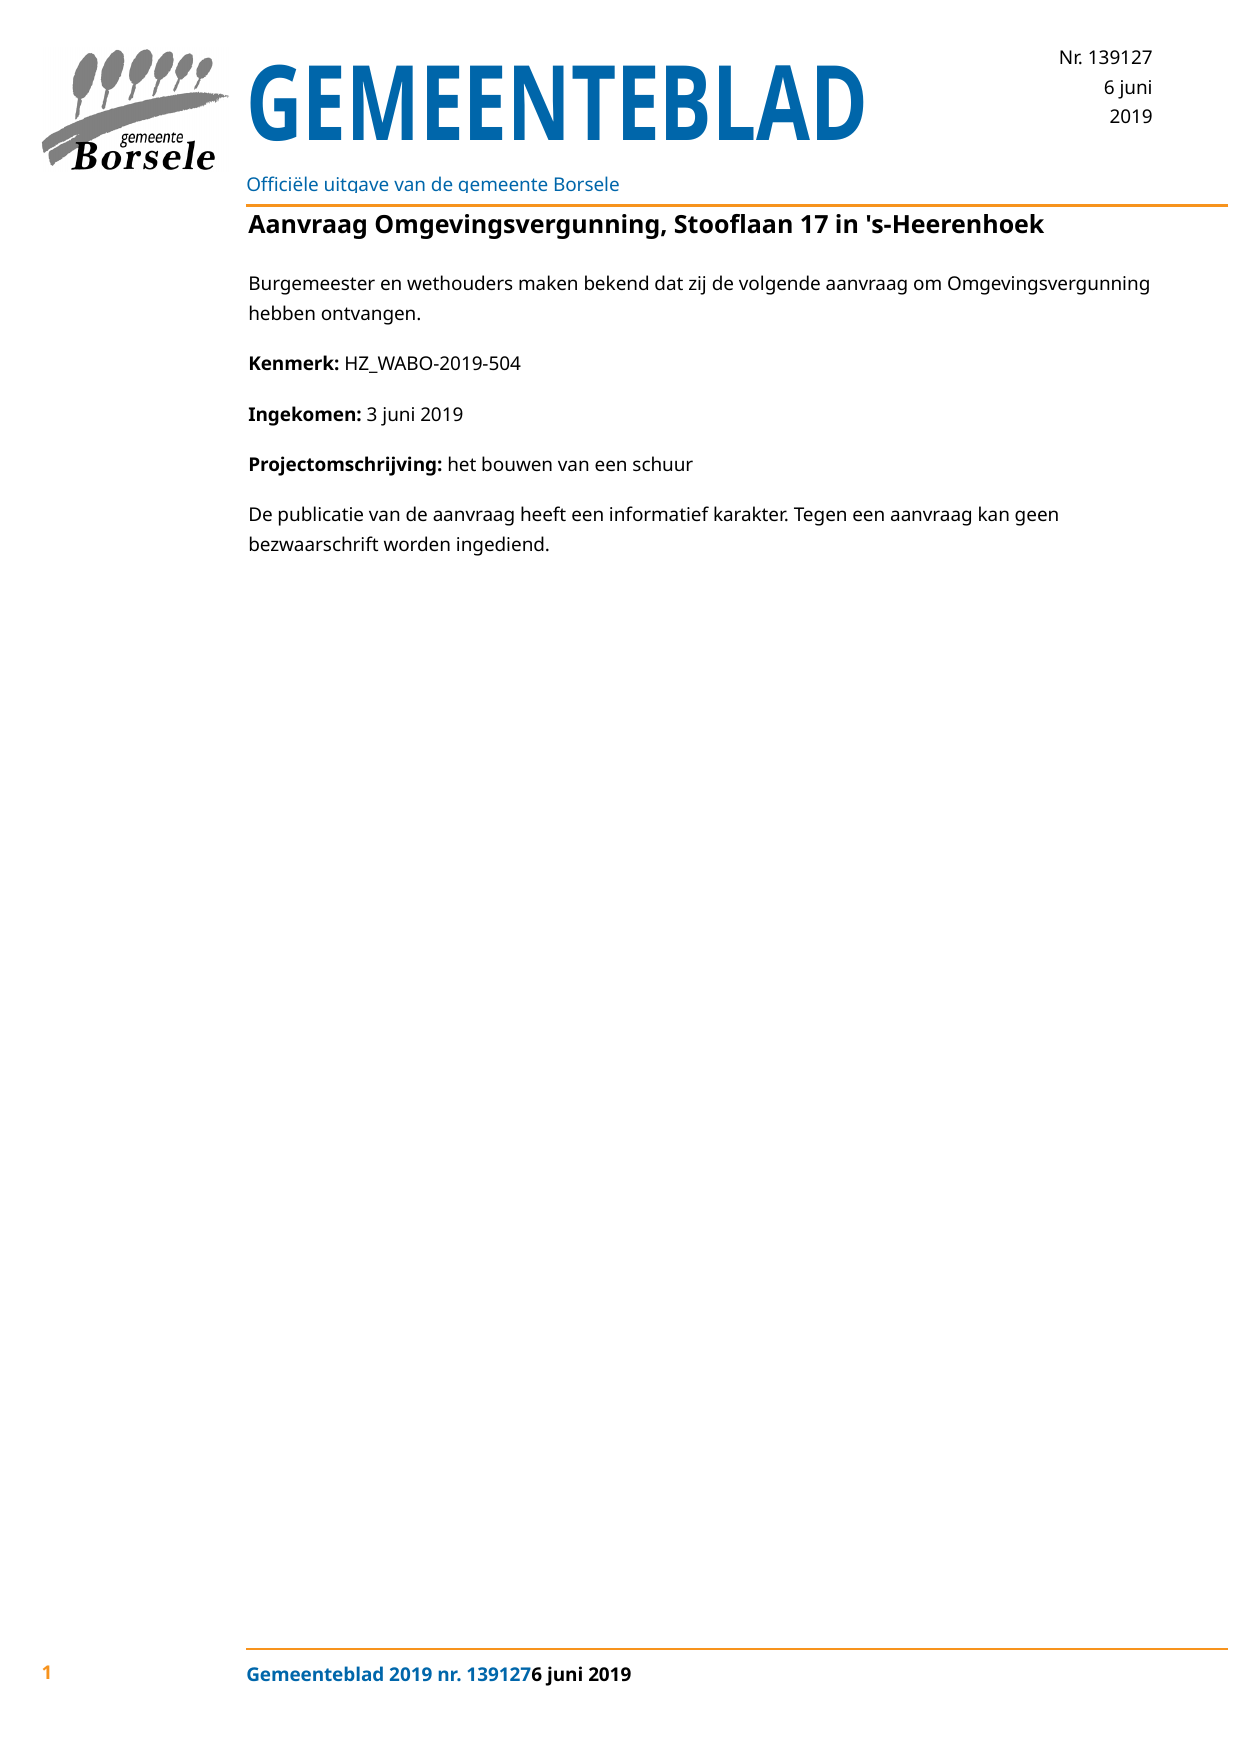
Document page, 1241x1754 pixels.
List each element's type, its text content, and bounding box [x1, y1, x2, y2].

text Projectomschrijving: het bouwen van een schuur [248, 451, 1152, 477]
text Ingekomen: 3 juni 2019 [248, 401, 1152, 426]
text Burgemeester en wethouders maken bekend dat zij de volgende aanvraag om Omgevingsvergunning hebben ontvangen. [248, 270, 1152, 326]
picture [41, 47, 231, 172]
text De publicatie van de aanvraag heeft een informatief karakter. Tegen een aanvraag kan geen bezwaarschrift worden ingediend. [248, 502, 1152, 557]
text Aanvraag Omgevingsvergunning, Stooflaan 17 in 's-Heerenhoek [248, 207, 1152, 241]
text Kenmerk: HZ_WABO-2019-504 [248, 350, 1152, 376]
